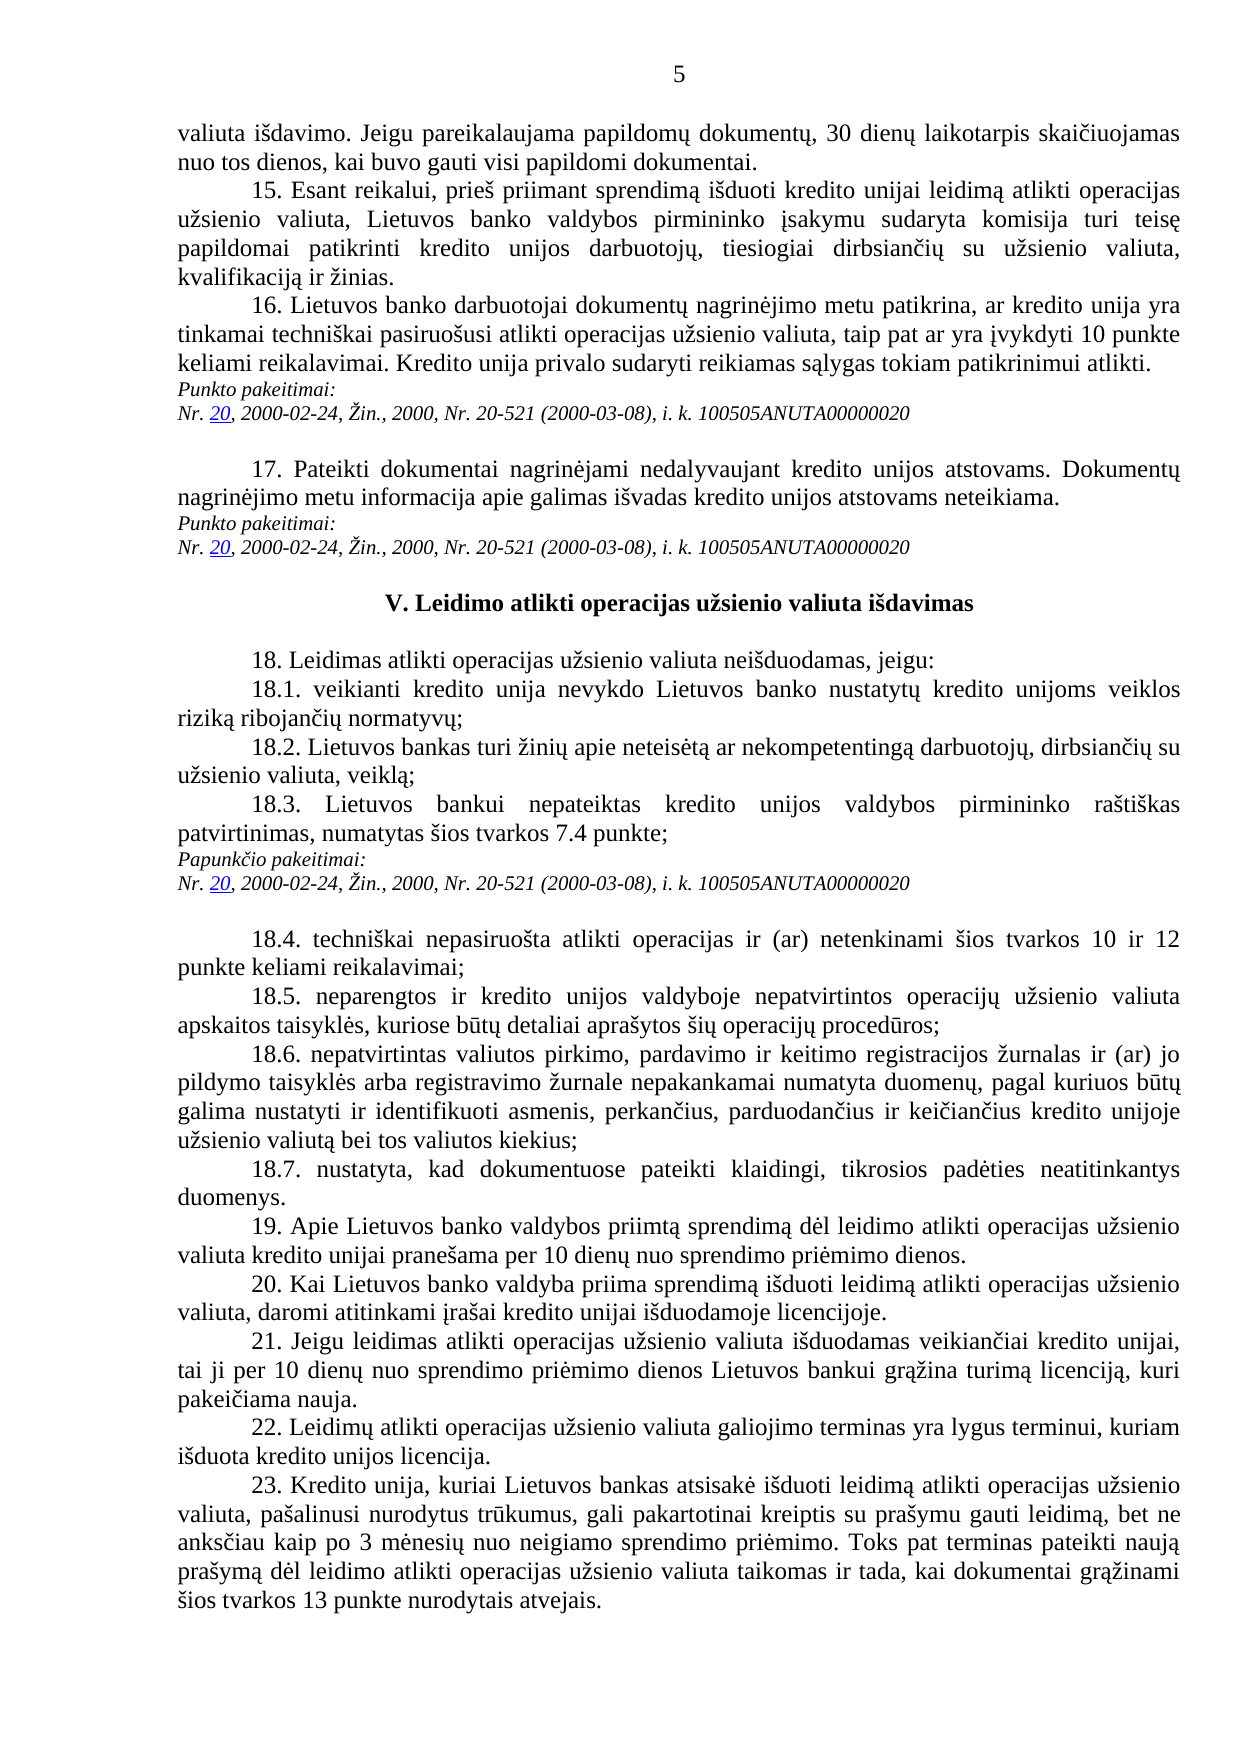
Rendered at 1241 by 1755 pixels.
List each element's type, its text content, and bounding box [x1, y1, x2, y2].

text 15. Esant reikalui, prieš priimant sprendimą išduoti kredito unijai leidimą atlikti operacijas užsienio valiuta, Lietuvos banko valdybos pirmininko įsakymu sudaryta komisija turi teisę papildomai patikrinti kredito unijos darbuotojų, tiesiogiai dirbsiančių su užsienio valiuta, kvalifikaciją ir žinias. [177, 176, 1181, 291]
text 18.4. techniškai nepasiruošta atlikti operacijas ir (ar) netenkinami šios tvarkos 10 ir 12 punkte keliami reikalavimai; [177, 924, 1181, 981]
text 22. Leidimų atlikti operacijas užsienio valiuta galiojimo terminas yra lygus terminui, kuriam išduota kredito unijos licencija. [177, 1412, 1181, 1470]
text 18. Leidimas atlikti operacijas užsienio valiuta neišduodamas, jeigu: [177, 646, 1181, 674]
text 19. Apie Lietuvos banko valdybos priimtą sprendimą dėl leidimo atlikti operacijas užsienio valiuta kredito unijai pranešama per 10 dienų nuo sprendimo priėmimo dienos. [177, 1211, 1181, 1269]
text 18.2. Lietuvos bankas turi žinių apie neteisėtą ar nekompetentingą darbuotojų, dirbsiančių su užsienio valiuta, veiklą; [177, 732, 1181, 789]
text 16. Lietuvos banko darbuotojai dokumentų nagrinėjimo metu patikrina, ar kredito unija yra tinkamai techniškai pasiruošusi atlikti operacijas užsienio valiuta, taip pat ar yra įvykdyti 10 punkte keliami reikalavimai. Kredito unija privalo sudaryti reikiamas sąlygas tokiam patikrinimui atlikti. [177, 291, 1181, 377]
text 23. Kredito unija, kuriai Lietuvos bankas atsisakė išduoti leidimą atlikti operacijas užsienio valiuta, pašalinusi nurodytus trūkumus, gali pakartotinai kreiptis su prašymu gauti leidimą, bet ne anksčiau kaip po 3 mėnesių nuo neigiamo sprendimo priėmimo. Toks pat terminas pateikti naują prašymą dėl leidimo atlikti operacijas užsienio valiuta taikomas ir tada, kai dokumentai grąžinami šios tvarkos 13 punkte nurodytais atvejais. [177, 1470, 1181, 1614]
text 18.1. veikianti kredito unija nevykdo Lietuvos banko nustatytų kredito unijoms veiklos riziką ribojančių normatyvų; [177, 674, 1181, 732]
text Punkto pakeitimai: [177, 511, 1181, 535]
text 18.6. nepatvirtintas valiutos pirkimo, pardavimo ir keitimo registracijos žurnalas ir (ar) jo pildymo taisyklės arba registravimo žurnale nepakankamai numatyta duomenų, pagal kuriuos būtų galima nustatyti ir identifikuoti asmenis, perkančius, parduodančius ir keičiančius kredito unijoje užsienio valiutą bei tos valiutos kiekius; [177, 1039, 1181, 1154]
text 18.3. Lietuvos bankui nepateiktas kredito unijos valdybos pirmininko raštiškas patvirtinimas, numatytas šios tvarkos 7.4 punkte; [177, 789, 1181, 847]
text 18.5. neparengtos ir kredito unijos valdyboje nepatvirtintos operacijų užsienio valiuta apskaitos taisyklės, kuriose būtų detaliai aprašytos šių operacijų procedūros; [177, 981, 1181, 1039]
text valiuta išdavimo. Jeigu pareikalaujama papildomų dokumentų, 30 dienų laikotarpis skaičiuojamas nuo tos dienos, kai buvo gauti visi papildomi dokumentai. [177, 118, 1181, 176]
text Nr. 20, 2000-02-24, Žin., 2000, Nr. 20-521 (2000-03-08), i. k. 100505ANUTA00000020 [177, 401, 1181, 425]
text Papunkčio pakeitimai: [177, 847, 1181, 871]
text Nr. 20, 2000-02-24, Žin., 2000, Nr. 20-521 (2000-03-08), i. k. 100505ANUTA00000020 [177, 871, 1181, 895]
text Nr. 20, 2000-02-24, Žin., 2000, Nr. 20-521 (2000-03-08), i. k. 100505ANUTA00000020 [177, 535, 1181, 559]
text 17. Pateikti dokumentai nagrinėjami nedalyvaujant kredito unijos atstovams. Dokumentų nagrinėjimo metu informacija apie galimas išvadas kredito unijos atstovams neteikiama. [177, 454, 1181, 511]
text V. Leidimo atlikti operacijas užsienio valiuta išdavimas [177, 588, 1181, 617]
text 20. Kai Lietuvos banko valdyba priima sprendimą išduoti leidimą atlikti operacijas užsienio valiuta, daromi atitinkami įrašai kredito unijai išduodamoje licencijoje. [177, 1269, 1181, 1326]
text Punkto pakeitimai: [177, 377, 1181, 401]
text 18.7. nustatyta, kad dokumentuose pateikti klaidingi, tikrosios padėties neatitinkantys duomenys. [177, 1154, 1181, 1211]
text 21. Jeigu leidimas atlikti operacijas užsienio valiuta išduodamas veikiančiai kredito unijai, tai ji per 10 dienų nuo sprendimo priėmimo dienos Lietuvos bankui grąžina turimą licenciją, kuri pakeičiama nauja. [177, 1326, 1181, 1412]
